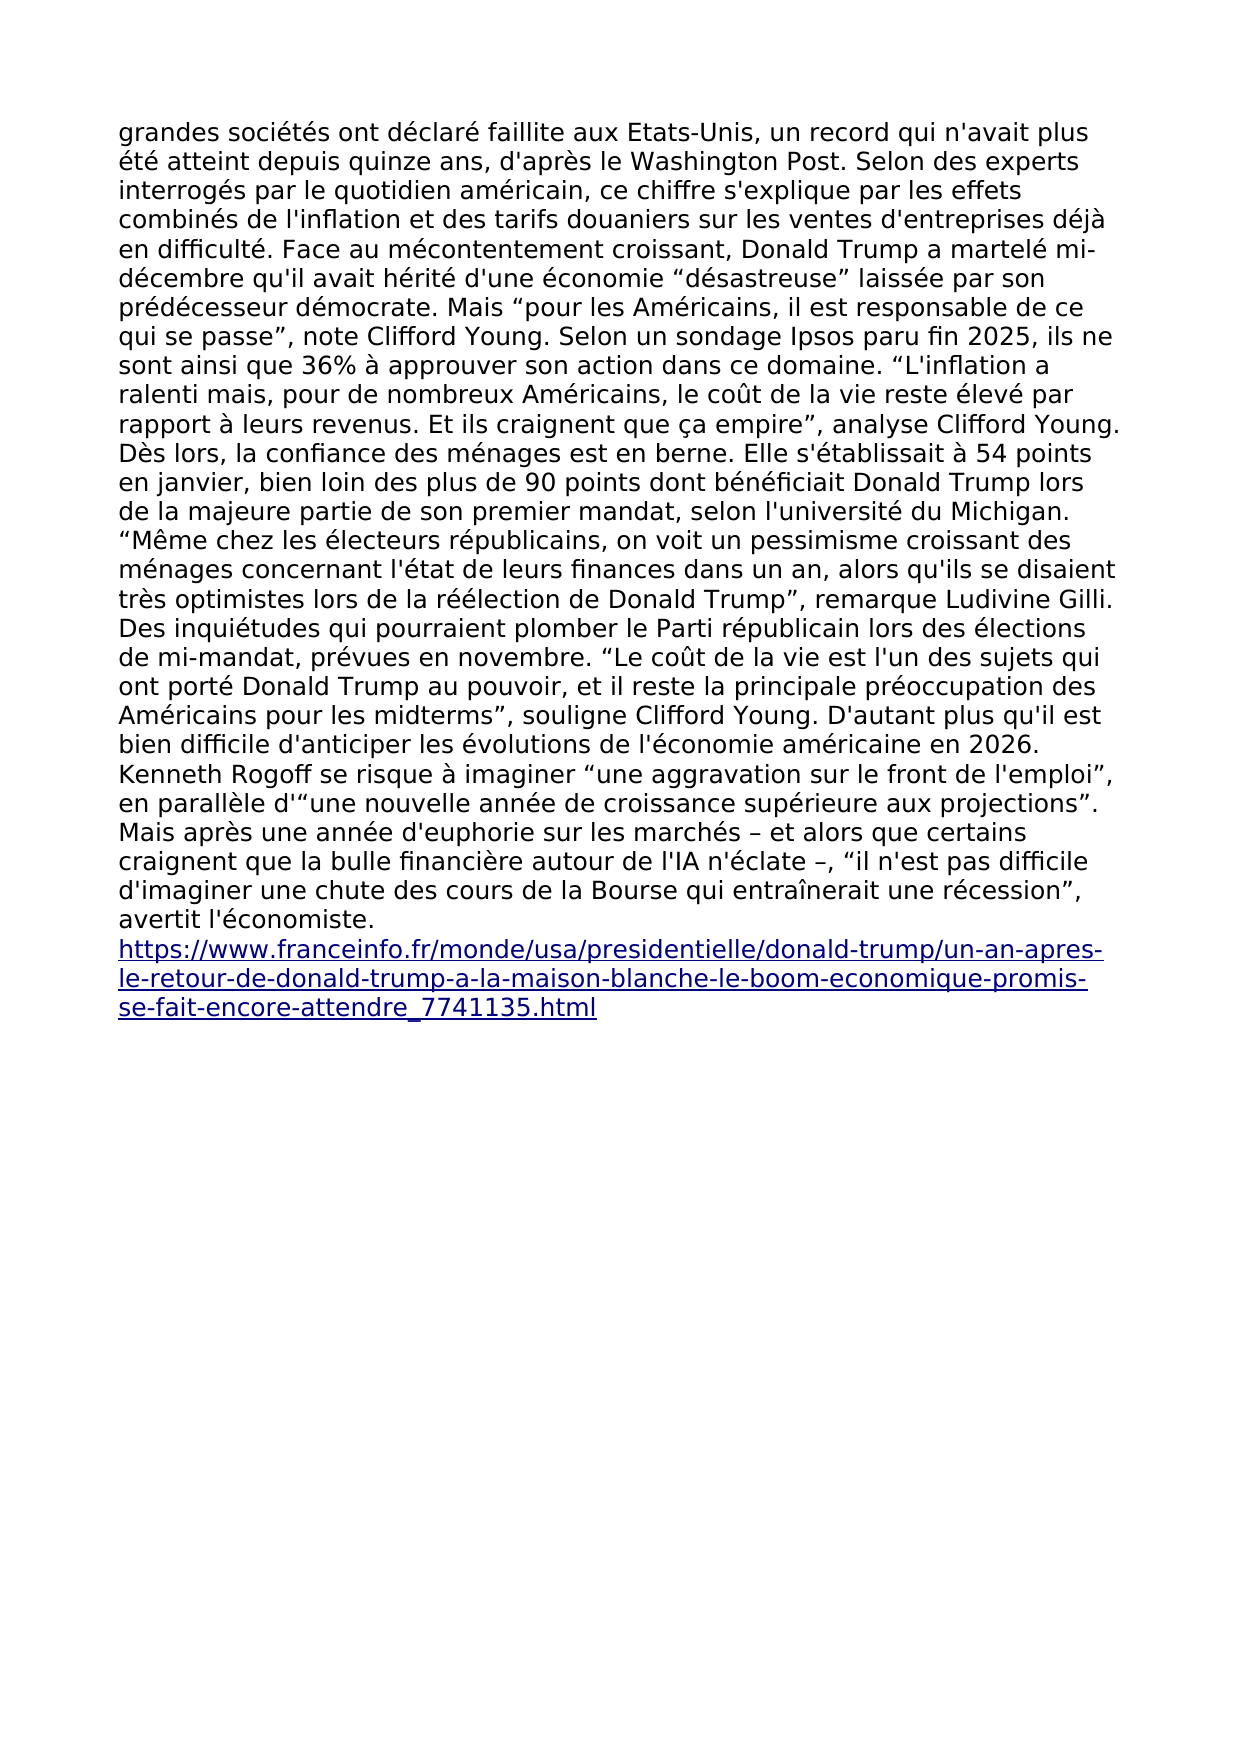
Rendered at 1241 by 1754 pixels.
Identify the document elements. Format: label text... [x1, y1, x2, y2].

text grandes sociétés ont déclaré faillite aux Etats-Unis, un record qui n'avait plus été atteint depuis quinze ans, d'après le Washington Post. Selon des experts interrogés par le quotidien américain, ce chiffre s'explique par les effets combinés de l'inflation et des tarifs douaniers sur les ventes d'entreprises déjà en difficulté. Face au mécontentement croissant, Donald Trump a martelé mi-décembre qu'il avait hérité d'une économie “désastreuse” laissée par son prédécesseur démocrate. Mais “pour les Américains, il est responsable de ce qui se passe”, note Clifford Young. Selon un sondage Ipsos paru fin 2025, ils ne sont ainsi que 36% à approuver son action dans ce domaine. “L'inflation a ralenti mais, pour de nombreux Américains, le coût de la vie reste élevé par rapport à leurs revenus. Et ils craignent que ça empire”, analyse Clifford Young. Dès lors, la confiance des ménages est en berne. Elle s'établissait à 54 points en janvier, bien loin des plus de 90 points dont bénéficiait Donald Trump lors de la majeure partie de son premier mandat, selon l'université du Michigan. “Même chez les électeurs républicains, on voit un pessimisme croissant des ménages concernant l'état de leurs finances dans un an, alors qu'ils se disaient très optimistes lors de la réélection de Donald Trump”, remarque Ludivine Gilli. Des inquiétudes qui pourraient plomber le Parti républicain lors des élections de mi-mandat, prévues en novembre. “Le coût de la vie est l'un des sujets qui ont porté Donald Trump au pouvoir, et il reste la principale préoccupation des Américains pour les midterms”, souligne Clifford Young. D'autant plus qu'il est bien difficile d'anticiper les évolutions de l'économie américaine en 2026. Kenneth Rogoff se risque à imaginer “une aggravation sur le front de l'emploi”, en parallèle d'“une nouvelle année de croissance supérieure aux projections”. Mais après une année d'euphorie sur les marchés – et alors que certains craignent que la bulle financière autour de l'IA n'éclate –, “il n'est pas difficile d'imaginer une chute des cours de la Bourse qui entraînerait une récession”, avertit l'économiste. https://www.franceinfo.fr/monde/usa/presidentielle/donald-trump/un-an-apres-le-retour-de-donald-trump-a-la-maison-blanche-le-boom-economique-promis-se-fait-encore-attendre_7741135.html [118, 118, 1122, 1022]
